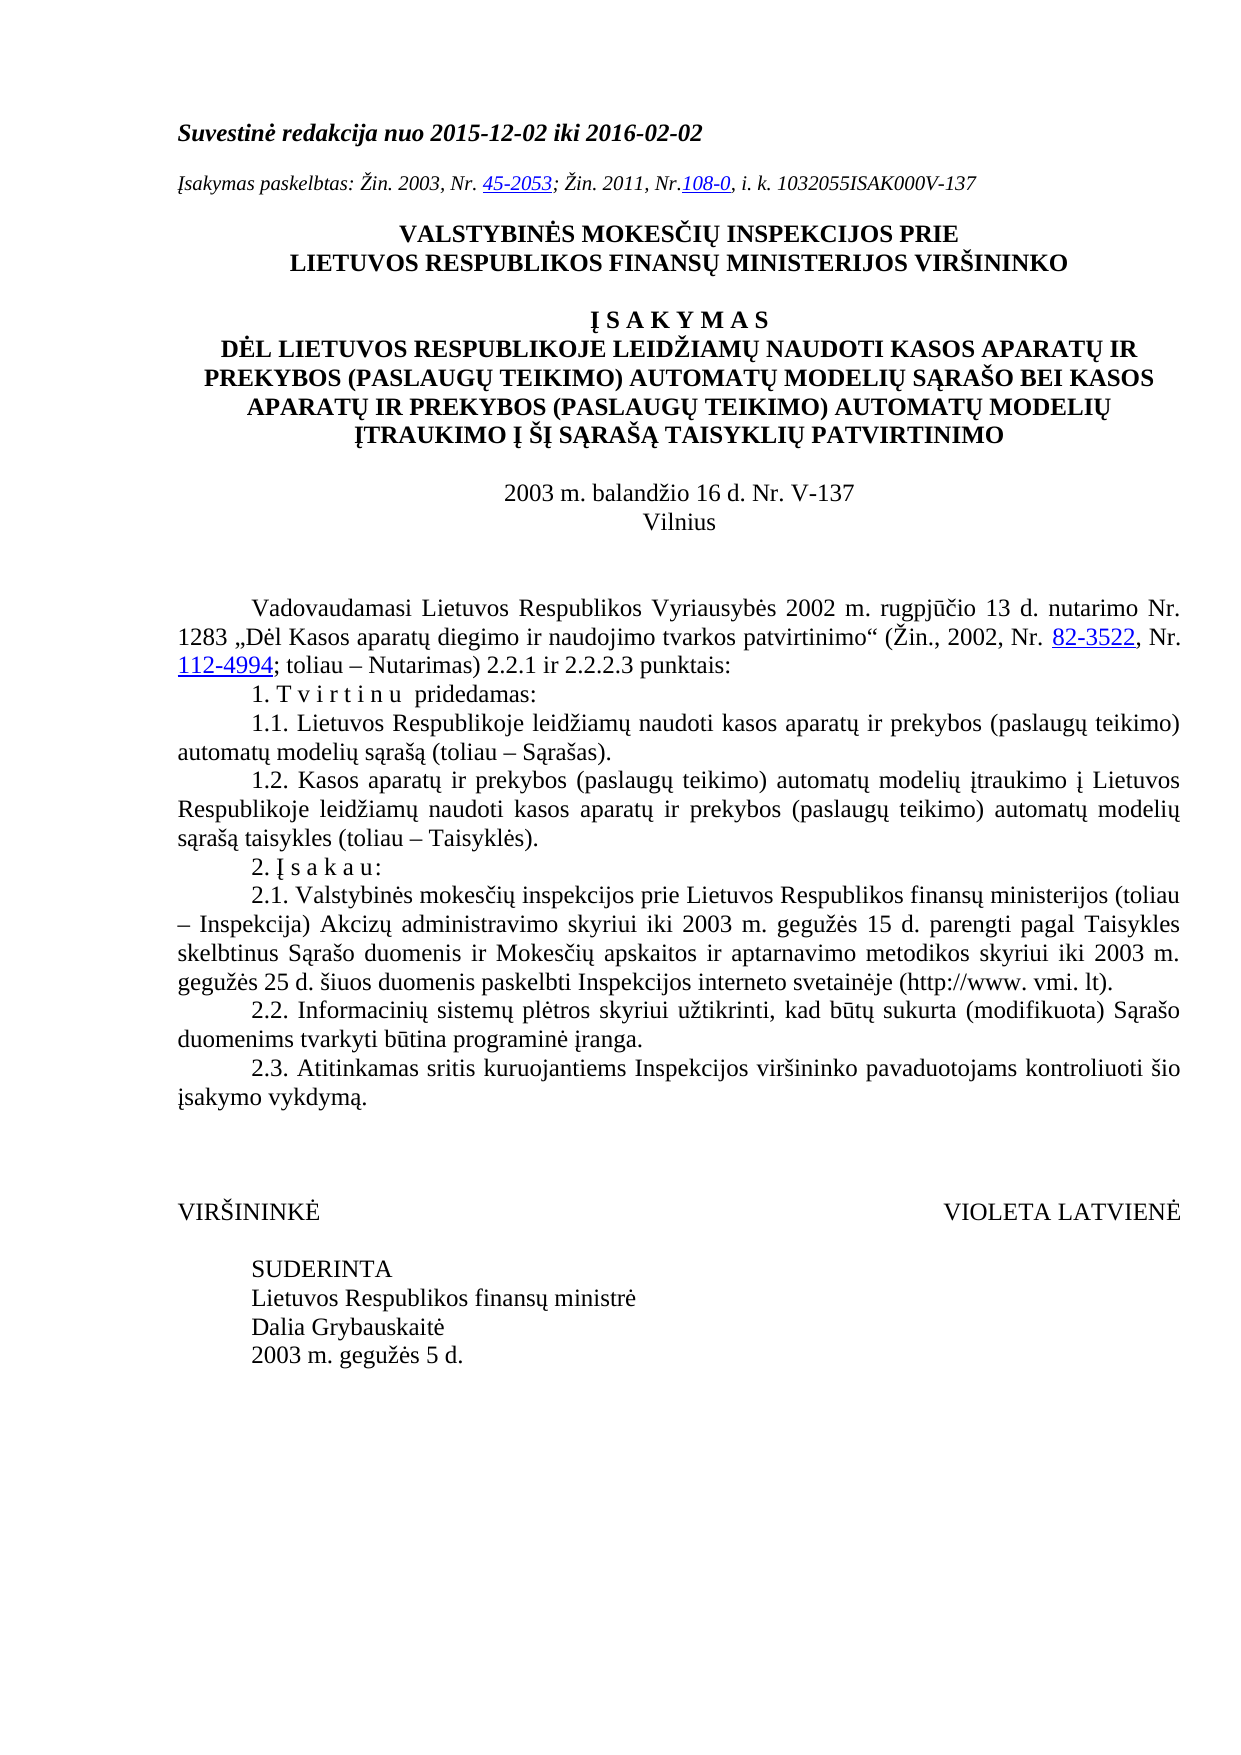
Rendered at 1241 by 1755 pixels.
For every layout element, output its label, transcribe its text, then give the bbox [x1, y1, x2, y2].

text Į S A K Y M A S [177, 305, 1181, 334]
text Suvestinė redakcija nuo 2015-12-02 iki 2016-02-02 [177, 118, 1181, 147]
text 2.1. Valstybinės mokesčių inspekcijos prie Lietuvos Respublikos finansų ministerijos (toliau – Inspekcija) Akcizų administravimo skyriui iki 2003 m. gegužės 15 d. parengti pagal Taisykles skelbtinus Sąrašo duomenis ir Mokesčių apskaitos ir aptarnavimo metodikos skyriui iki 2003 m. gegužės 25 d. šiuos duomenis paskelbti Inspekcijos interneto svetainėje (http://www. vmi. lt). [177, 880, 1181, 995]
text Dalia Grybauskaitė [177, 1312, 1181, 1340]
text VALSTYBINĖS MOKESČIŲ INSPEKCIJOS PRIE [177, 219, 1181, 248]
text DĖL LIETUVOS RESPUBLIKOJE LEIDŽIAMŲ NAUDOTI KASOS APARATŲ IR PREKYBOS (PASLAUGŲ TEIKIMO) AUTOMATŲ MODELIŲ SĄRAŠO BEI KASOS APARATŲ IR PREKYBOS (PASLAUGŲ TEIKIMO) AUTOMATŲ MODELIŲ ĮTRAUKIMO Į ŠĮ SĄRAŠĄ TAISYKLIŲ PATVIRTINIMO [177, 334, 1181, 449]
text Vadovaudamasi Lietuvos Respublikos Vyriausybės 2002 m. rugpjūčio 13 d. nutarimo Nr. 1283 „Dėl Kasos aparatų diegimo ir naudojimo tvarkos patvirtinimo“ (Žin., 2002, Nr. 82-3522, Nr. 112-4994; toliau – Nutarimas) 2.2.1 ir 2.2.2.3 punktais: [177, 593, 1181, 679]
text 1. Tvirtinu pridedamas: [177, 679, 1181, 708]
text 2003 m. gegužės 5 d. [177, 1340, 1181, 1369]
text SUDERINTA [177, 1254, 1181, 1283]
text 2003 m. balandžio 16 d. Nr. V-137 [177, 478, 1181, 507]
text Lietuvos Respublikos finansų ministrė [177, 1283, 1181, 1312]
text 2.2. Informacinių sistemų plėtros skyriui užtikrinti, kad būtų sukurta (modifikuota) Sąrašo duomenims tvarkyti būtina programinė įranga. [177, 995, 1181, 1053]
text 1.1. Lietuvos Respublikoje leidžiamų naudoti kasos aparatų ir prekybos (paslaugų teikimo) automatų modelių sąrašą (toliau – Sąrašas). [177, 708, 1181, 765]
text Įsakymas paskelbtas: Žin. 2003, Nr. 45-2053; Žin. 2011, Nr.108-0, i. k. 1032055ISAK000V-137 [177, 171, 1181, 195]
text VIRŠININKĖ VIOLETA LATVIENĖ [177, 1197, 1181, 1225]
text 2.3. Atitinkamas sritis kuruojantiems Inspekcijos viršininko pavaduotojams kontroliuoti šio įsakymo vykdymą. [177, 1053, 1181, 1110]
text Vilnius [177, 507, 1181, 535]
text 2.Įsakau: [177, 852, 1181, 880]
text 1.2. Kasos aparatų ir prekybos (paslaugų teikimo) automatų modelių įtraukimo į Lietuvos Respublikoje leidžiamų naudoti kasos aparatų ir prekybos (paslaugų teikimo) automatų modelių sąrašą taisykles (toliau – Taisyklės). [177, 765, 1181, 852]
text LIETUVOS RESPUBLIKOS FINANSŲ MINISTERIJOS VIRŠININKO [177, 248, 1181, 277]
